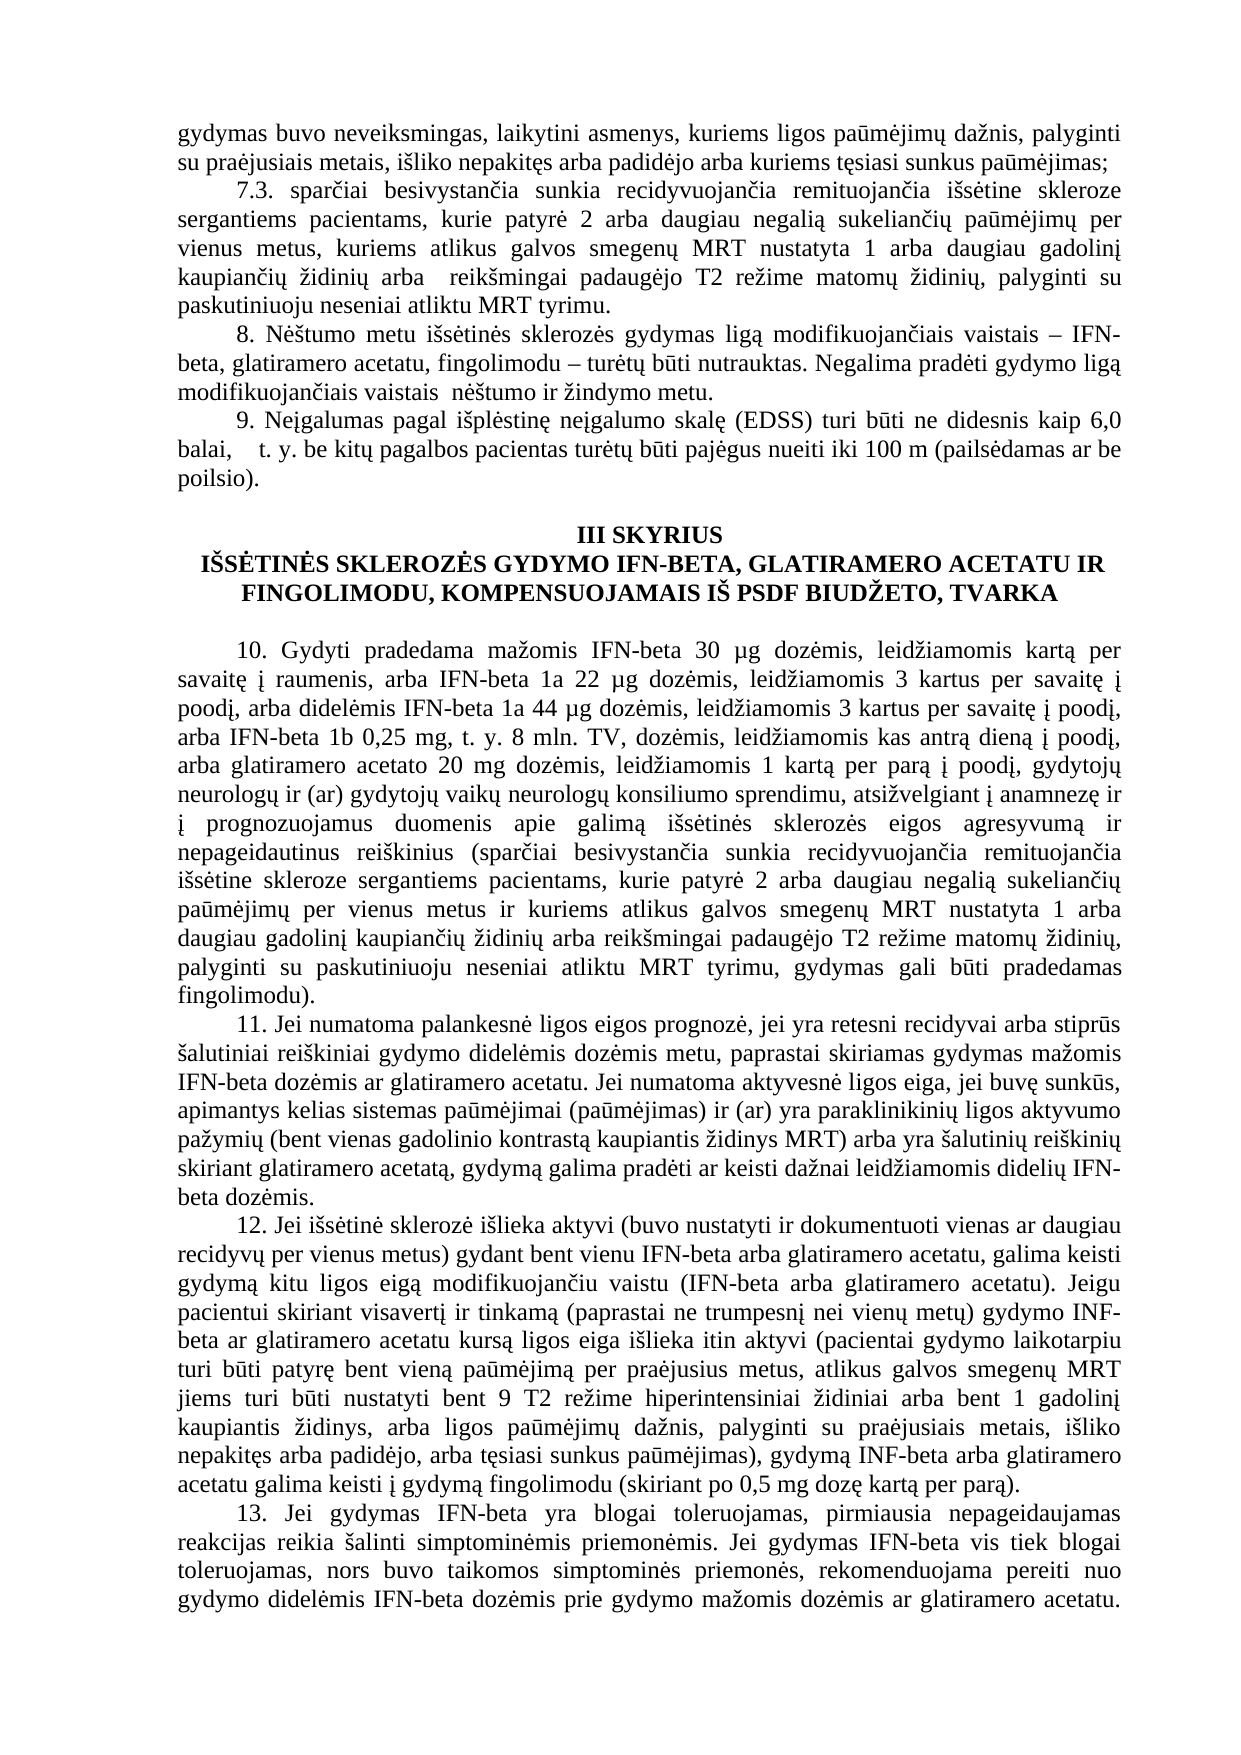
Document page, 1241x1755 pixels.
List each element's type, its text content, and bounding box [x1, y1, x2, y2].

text 9. Neįgalumas pagal išplėstinę neįgalumo skalę (EDSS) turi būti ne didesnis kaip 6,0 balai, t. y. be kitų pagalbos pacientas turėtų būti pajėgus nueiti iki 100 m (pailsėdamas ar be poilsio). [177, 406, 1122, 492]
text 7.3. sparčiai besivystančia sunkia recidyvuojančia remituojančia išsėtine skleroze sergantiems pacientams, kurie patyrė 2 arba daugiau negalią sukeliančių paūmėjimų per vienus metus, kuriems atlikus galvos smegenų MRT nustatyta 1 arba daugiau gadolinį kaupiančių židinių arba reikšmingai padaugėjo T2 režime matomų židinių, palyginti su paskutiniuoju neseniai atliktu MRT tyrimu. [177, 176, 1122, 319]
text 8. Nėštumo metu išsėtinės sklerozės gydymas ligą modifikuojančiais vaistais – IFN-beta, glatiramero acetatu, fingolimodu – turėtų būti nutrauktas. Negalima pradėti gydymo ligą modifikuojančiais vaistais nėštumo ir žindymo metu. [177, 319, 1122, 406]
text 11. Jei numatoma palankesnė ligos eigos prognozė, jei yra retesni recidyvai arba stiprūs šalutiniai reiškiniai gydymo didelėmis dozėmis metu, paprastai skiriamas gydymas mažomis IFN-beta dozėmis ar glatiramero acetatu. Jei numatoma aktyvesnė ligos eiga, jei buvę sunkūs, apimantys kelias sistemas paūmėjimai (paūmėjimas) ir (ar) yra paraklinikinių ligos aktyvumo pažymių (bent vienas gadolinio kontrastą kaupiantis židinys MRT) arba yra šalutinių reiškinių skiriant glatiramero acetatą, gydymą galima pradėti ar keisti dažnai leidžiamomis didelių IFN-beta dozėmis. [177, 1009, 1122, 1211]
text 10. Gydyti pradedama mažomis IFN-beta 30 µg dozėmis, leidžiamomis kartą per savaitę į raumenis, arba IFN-beta 1a 22 µg dozėmis, leidžiamomis 3 kartus per savaitę į poodį, arba didelėmis IFN-beta 1a 44 µg dozėmis, leidžiamomis 3 kartus per savaitę į poodį, arba IFN-beta 1b 0,25 mg, t. y. 8 mln. TV, dozėmis, leidžiamomis kas antrą dieną į poodį, arba glatiramero acetato 20 mg dozėmis, leidžiamomis 1 kartą per parą į poodį, gydytojų neurologų ir (ar) gydytojų vaikų neurologų konsiliumo sprendimu, atsižvelgiant į anamnezę ir į prognozuojamus duomenis apie galimą išsėtinės sklerozės eigos agresyvumą ir nepageidautinus reiškinius (sparčiai besivystančia sunkia recidyvuojančia remituojančia išsėtine skleroze sergantiems pacientams, kurie patyrė 2 arba daugiau negalią sukeliančių paūmėjimų per vienus metus ir kuriems atlikus galvos smegenų MRT nustatyta 1 arba daugiau gadolinį kaupiančių židinių arba reikšmingai padaugėjo T2 režime matomų židinių, palyginti su paskutiniuoju neseniai atliktu MRT tyrimu, gydymas gali būti pradedamas fingolimodu). [177, 636, 1122, 1009]
text 13. Jei gydymas IFN-beta yra blogai toleruojamas, pirmiausia nepageidaujamas reakcijas reikia šalinti simptominėmis priemonėmis. Jei gydymas IFN-beta vis tiek blogai toleruojamas, nors buvo taikomos simptominės priemonės, rekomenduojama pereiti nuo gydymo didelėmis IFN-beta dozėmis prie gydymo mažomis dozėmis ar glatiramero acetatu. [177, 1498, 1122, 1613]
text 12. Jei išsėtinė sklerozė išlieka aktyvi (buvo nustatyti ir dokumentuoti vienas ar daugiau recidyvų per vienus metus) gydant bent vienu IFN-beta arba glatiramero acetatu, galima keisti gydymą kitu ligos eigą modifikuojančiu vaistu (IFN-beta arba glatiramero acetatu). Jeigu pacientui skiriant visavertį ir tinkamą (paprastai ne trumpesnį nei vienų metų) gydymo INF-beta ar glatiramero acetatu kursą ligos eiga išlieka itin aktyvi (pacientai gydymo laikotarpiu turi būti patyrę bent vieną paūmėjimą per praėjusius metus, atlikus galvos smegenų MRT jiems turi būti nustatyti bent 9 T2 režime hiperintensiniai židiniai arba bent 1 gadolinį kaupiantis židinys, arba ligos paūmėjimų dažnis, palyginti su praėjusiais metais, išliko nepakitęs arba padidėjo, arba tęsiasi sunkus paūmėjimas), gydymą INF-beta arba glatiramero acetatu galima keisti į gydymą fingolimodu (skiriant po 0,5 mg dozę kartą per parą). [177, 1211, 1122, 1498]
text gydymas buvo neveiksmingas, laikytini asmenys, kuriems ligos paūmėjimų dažnis, palyginti su praėjusiais metais, išliko nepakitęs arba padidėjo arba kuriems tęsiasi sunkus paūmėjimas; [177, 118, 1122, 176]
text III SKYRIUS [177, 521, 1122, 549]
text IŠSĖTINĖS SKLEROZĖS GYDYMO IFN-BETA, GLATIRAMERO ACETATU IR FINGOLIMODU, KOMPENSUOJAMAIS IŠ PSDF BIUDŽETO, TVARKA [177, 549, 1122, 607]
